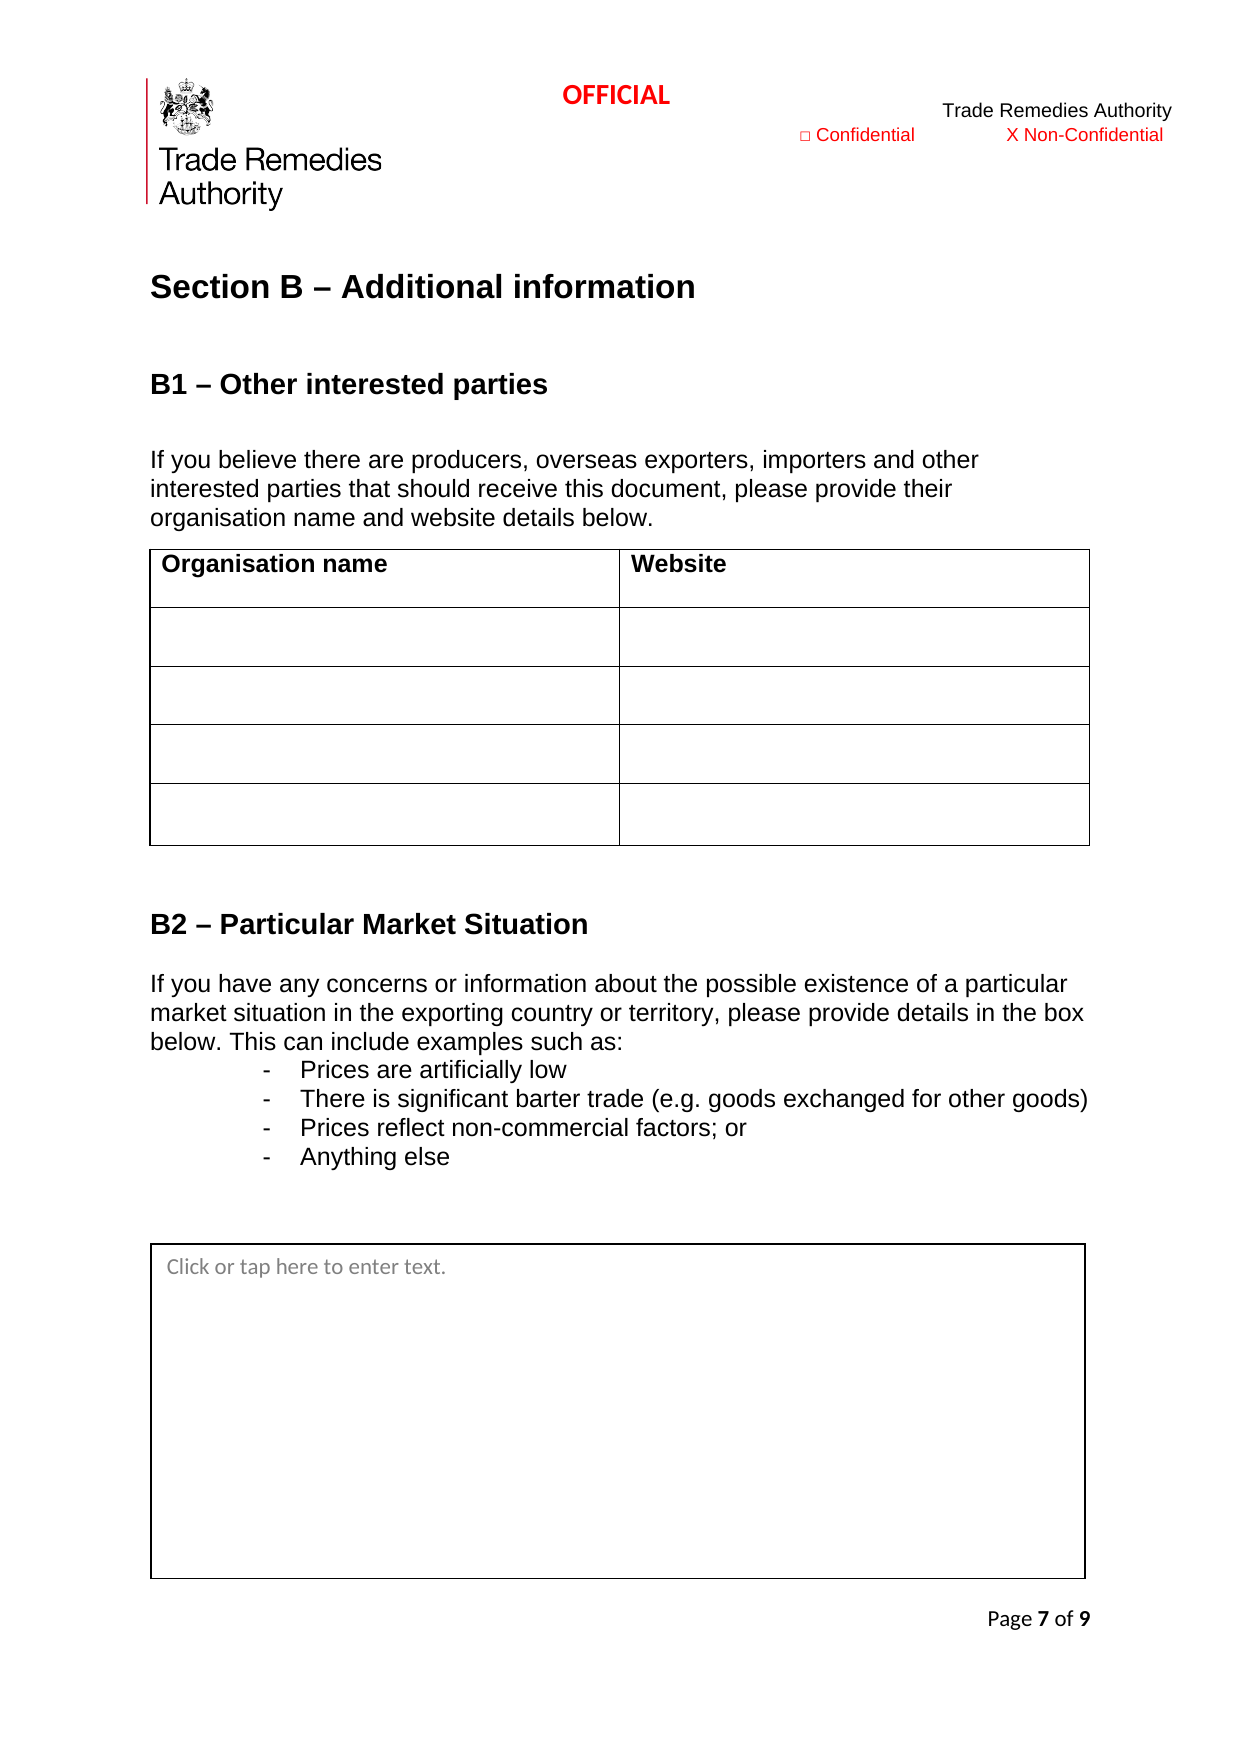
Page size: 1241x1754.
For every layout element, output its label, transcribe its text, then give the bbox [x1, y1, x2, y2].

text If you believe there are producers, overseas exporters, importers and other interested parties that should receive this document, please provide their organisation name and website details below. [150, 446, 1090, 532]
table_cell [620, 725, 1089, 783]
table_cell [151, 608, 619, 666]
table_cell [620, 608, 1089, 666]
table_cell [151, 725, 619, 783]
text Click or tap here to enter text. [167, 1252, 1069, 1280]
table_cell [151, 784, 619, 845]
list There is significant barter trade (e.g. goods exchanged for other goods) [262, 1084, 1090, 1113]
table_header Website [620, 550, 1089, 607]
list Prices reflect non-commercial factors; or [262, 1113, 1090, 1141]
subtitle B2 – Particular Market Situation [150, 907, 1090, 940]
list Prices are artificially low [262, 1055, 1090, 1084]
table_cell [620, 667, 1089, 724]
table_header Organisation name [151, 550, 619, 607]
table_cell [620, 784, 1089, 845]
list Anything else [262, 1141, 1090, 1170]
table_cell [151, 667, 619, 724]
subtitle B1 – Other interested parties [150, 367, 1090, 401]
text If you have any concerns or information about the possible existence of a particular market situation in the exporting country or territory, please provide details in the box below. This can include examples such as: [150, 969, 1090, 1055]
subtitle Section B – Additional information [150, 267, 1090, 306]
